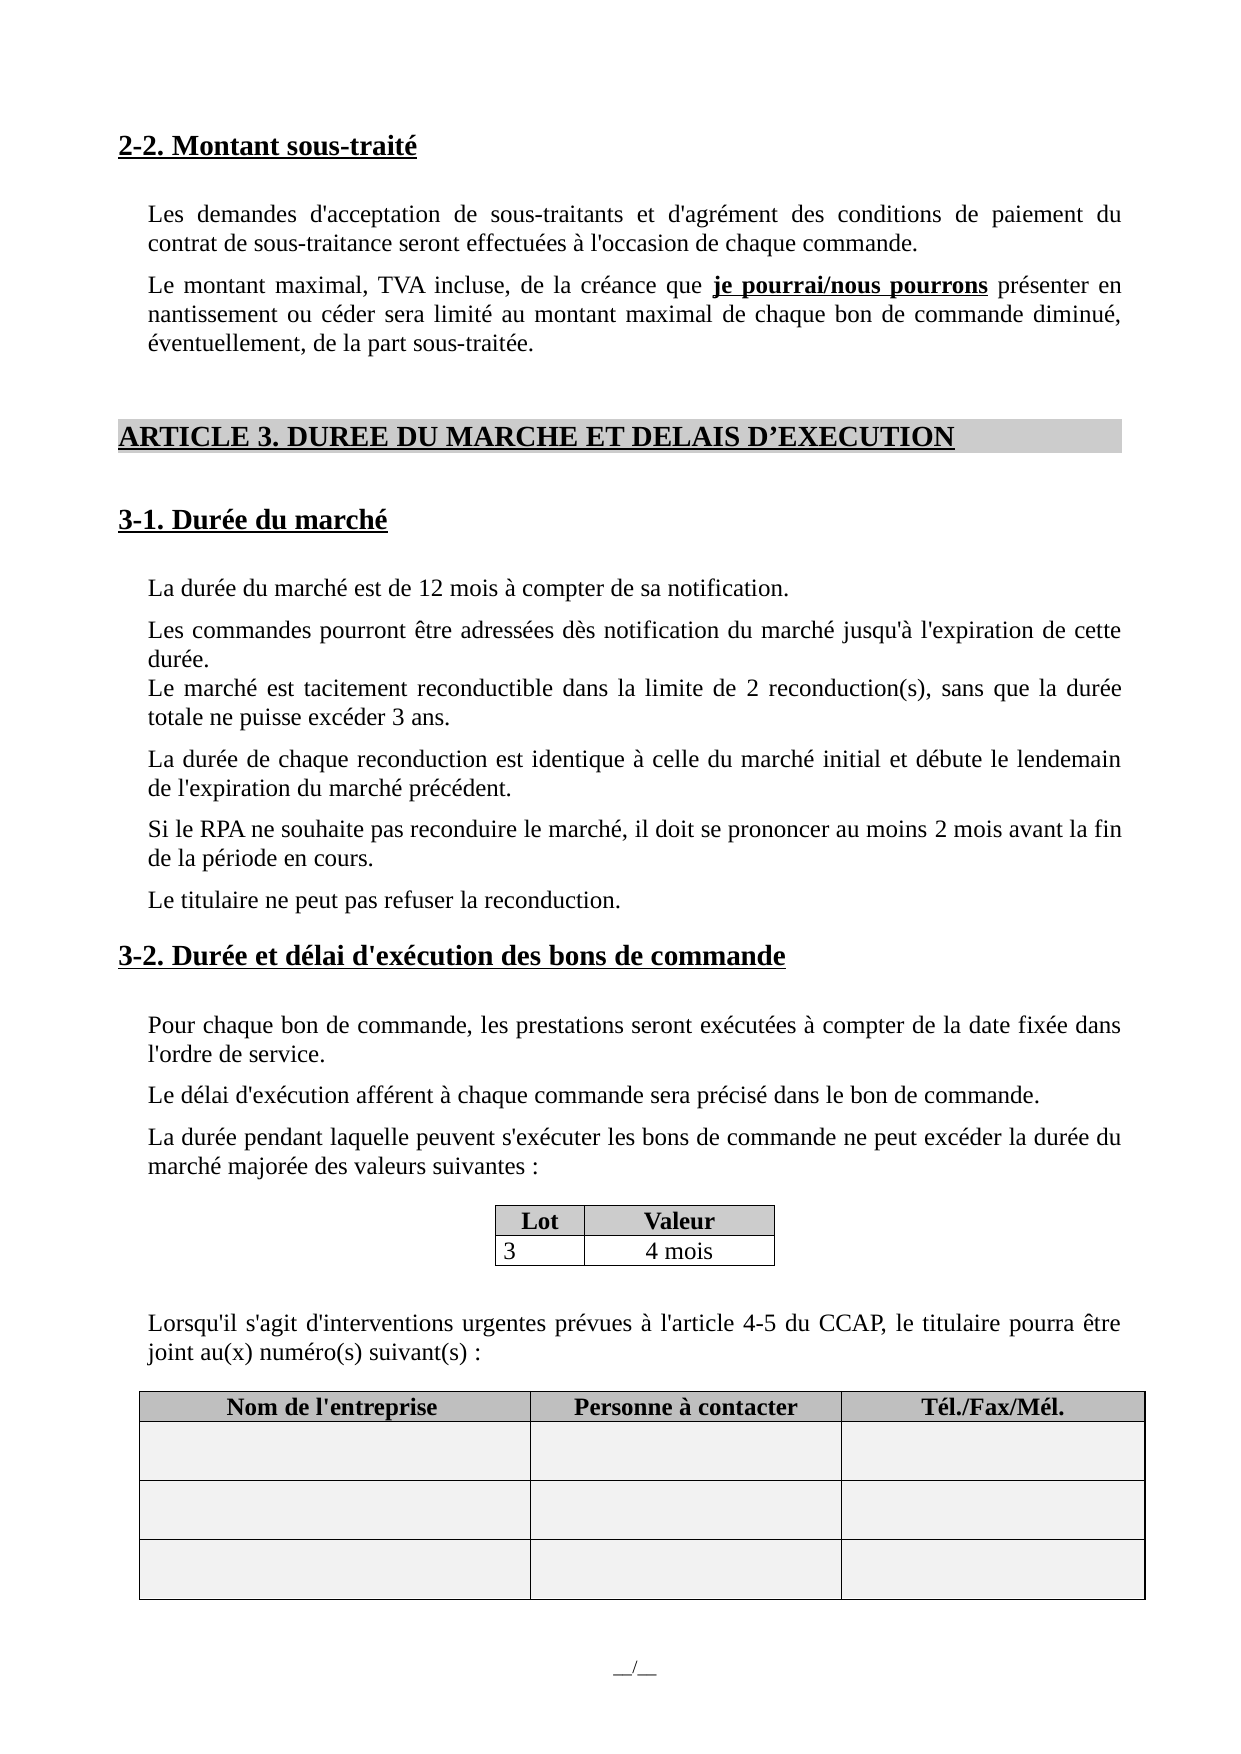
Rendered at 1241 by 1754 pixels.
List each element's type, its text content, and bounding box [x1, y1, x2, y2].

text Les commandes pourront être adressées dès notification du marché jusqu'à l'expiration de cette durée. [148, 615, 1122, 673]
table_header Tél./Fax/Mél. [842, 1392, 1144, 1421]
table_cell [842, 1422, 1144, 1480]
text Lorsqu'il s'agit d'interventions urgentes prévues à l'article 4-5 du CCAP, le titulaire pourra être joint au(x) numéro(s) suivant(s) : [148, 1308, 1122, 1366]
table_cell [842, 1540, 1144, 1598]
table_cell [842, 1481, 1144, 1539]
table_cell 4 mois [585, 1236, 774, 1265]
text Le titulaire ne peut pas refuser la reconduction. [148, 885, 1122, 914]
text Le montant maximal, TVA incluse, de la créance que je pourrai/nous pourrons présenter en nantissement ou céder sera limité au montant maximal de chaque bon de commande diminué, éventuellement, de la part sous-traitée. [148, 269, 1122, 357]
text Si le RPA ne souhaite pas reconduire le marché, il doit se prononcer au moins 2 mois avant la fin de la période en cours. [148, 814, 1122, 872]
subtitle 2-2. Montant sous-traité [118, 128, 1122, 162]
table_cell [140, 1481, 530, 1539]
text Le marché est tacitement reconductible dans la limite de 2 reconduction(s), sans que la durée totale ne puisse excéder 3 ans. [148, 673, 1122, 731]
table_header Lot [496, 1206, 584, 1235]
subtitle ARTICLE 3. DUREE DU MARCHE ET DELAIS D’EXECUTION [118, 419, 1122, 453]
table_cell [140, 1422, 530, 1480]
table_header Personne à contacter [531, 1392, 841, 1421]
table_cell 3 [496, 1236, 584, 1265]
table_header Valeur [585, 1206, 774, 1235]
table_cell [140, 1540, 530, 1598]
subtitle 3-2. Durée et délai d'exécution des bons de commande [118, 939, 1122, 972]
text Pour chaque bon de commande, les prestations seront exécutées à compter de la date fixée dans l'ordre de service. [148, 1009, 1122, 1068]
text La durée pendant laquelle peuvent s'exécuter les bons de commande ne peut excéder la durée du marché majorée des valeurs suivantes : [148, 1122, 1122, 1180]
table_cell [531, 1422, 841, 1480]
text Les demandes d'acceptation de sous-traitants et d'agrément des conditions de paiement du contrat de sous-traitance seront effectuées à l'occasion de chaque commande. [148, 199, 1122, 257]
table_cell [531, 1481, 841, 1539]
subtitle 3-1. Durée du marché [118, 502, 1122, 536]
text La durée de chaque reconduction est identique à celle du marché initial et débute le lendemain de l'expiration du marché précédent. [148, 744, 1122, 802]
text Le délai d'exécution afférent à chaque commande sera précisé dans le bon de commande. [148, 1080, 1122, 1109]
table_cell [531, 1540, 841, 1598]
table_header Nom de l'entreprise [140, 1392, 530, 1421]
text La durée du marché est de 12 mois à compter de sa notification. [148, 573, 1122, 602]
